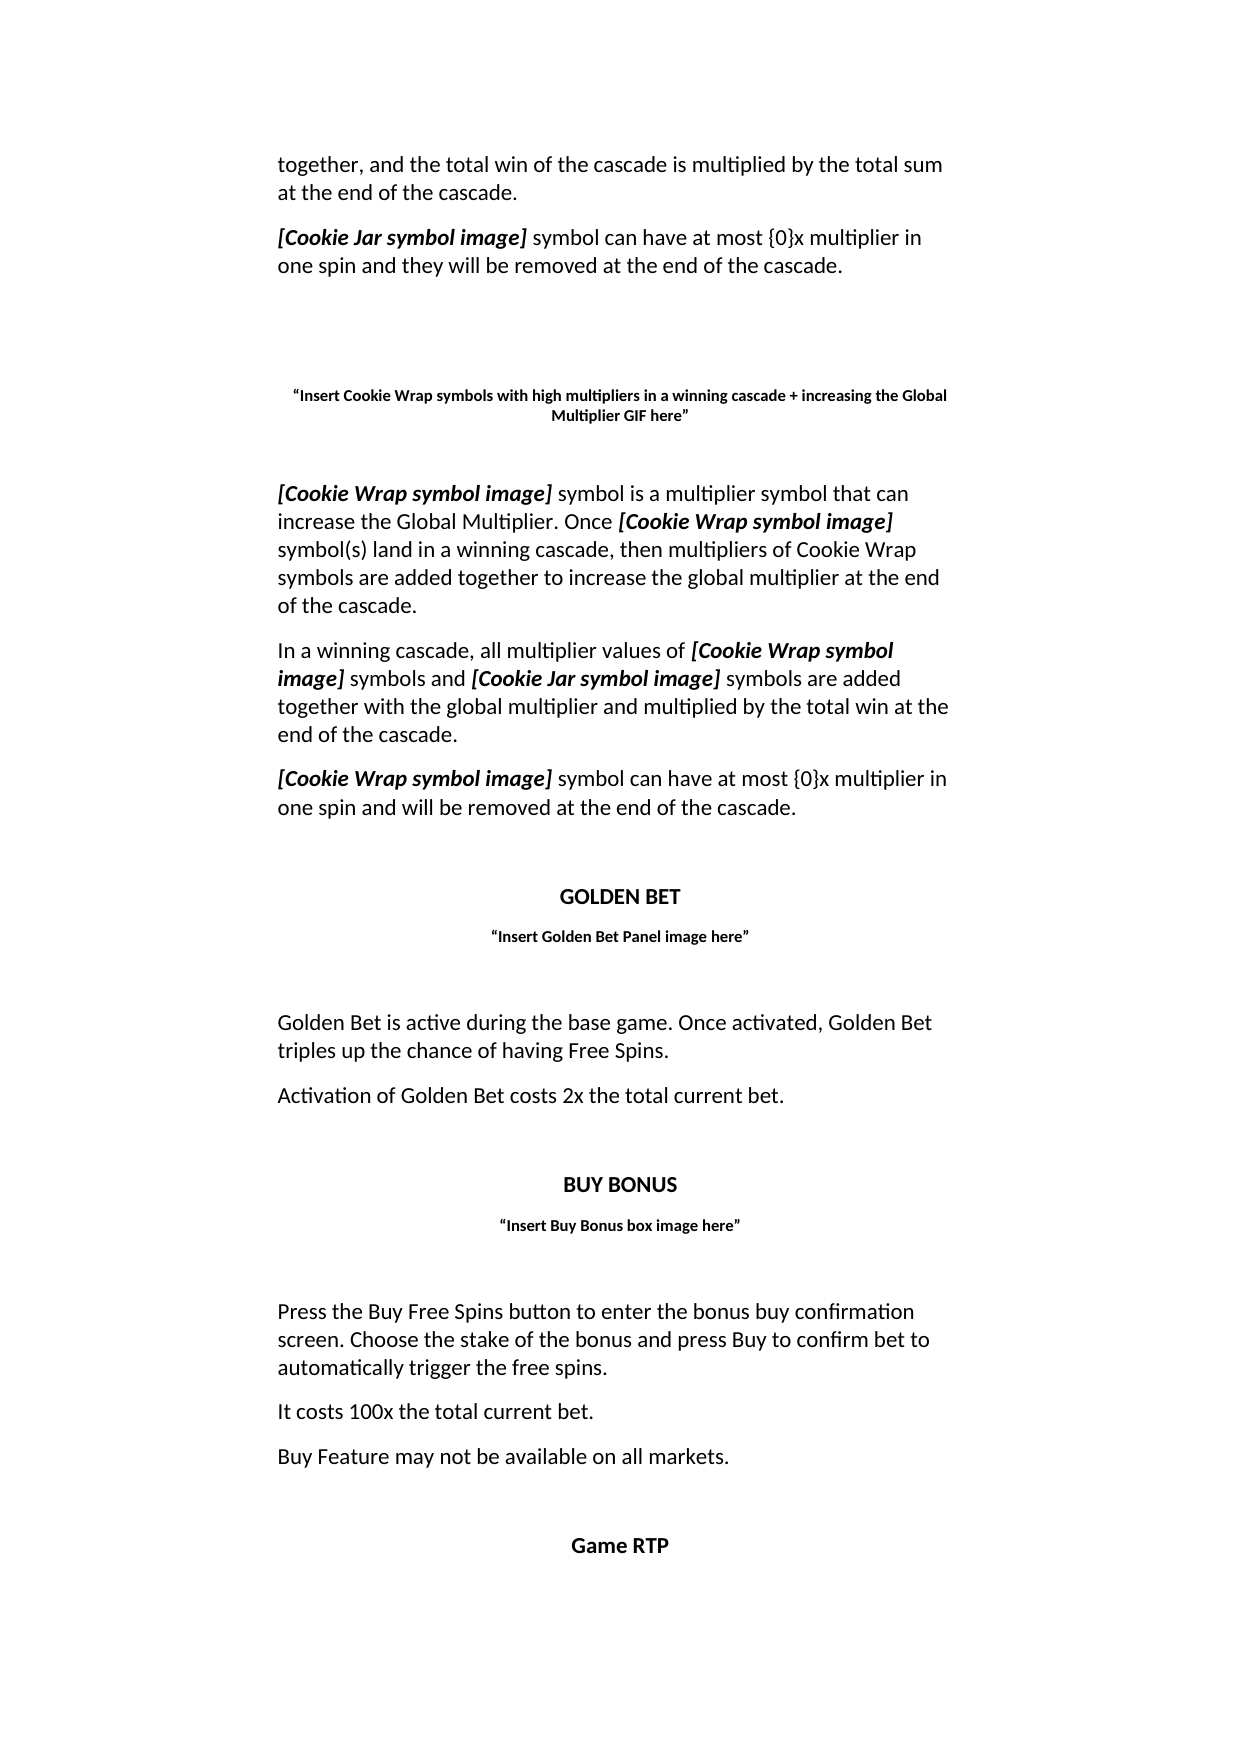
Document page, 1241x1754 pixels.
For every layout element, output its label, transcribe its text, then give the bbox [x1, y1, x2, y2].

text [Cookie Jar symbol image] symbol can have at most {0}x multiplier in one spin and they will be removed at the end of the cascade. [277, 223, 963, 279]
text [Cookie Wrap symbol image] symbol can have at most {0}x multiplier in one spin and will be removed at the end of the cascade. [277, 764, 963, 821]
text Press the Buy Free Spins button to enter the bonus buy confirmation screen. Choose the stake of the bonus and press Buy to confirm bet to automatically trigger the free spins. [277, 1297, 963, 1381]
text Game RTP [277, 1532, 963, 1559]
text “Insert Golden Bet Panel image here” [277, 927, 963, 947]
text It costs 100x the total current bet. [277, 1397, 963, 1426]
text [Cookie Wrap symbol image] symbol is a multiplier symbol that can increase the Global Multiplier. Once [Cookie Wrap symbol image] symbol(s) land in a winning cascade, then multipliers of Cookie Wrap symbols are added together to increase the global multiplier at the end of the cascade. [277, 479, 963, 619]
text “Insert Cookie Wrap symbols with high multipliers in a winning cascade + increasing the Global Multiplier GIF here” [277, 385, 963, 425]
text “Insert Buy Bonus box image here” [277, 1215, 963, 1235]
text GOLDEN BET [277, 882, 963, 910]
text together, and the total win of the cascade is multiplied by the total sum at the end of the cascade. [277, 150, 963, 206]
text Buy Feature may not be available on all markets. [277, 1442, 963, 1470]
text Activation of Golden Bet costs 2x the total current bet. [277, 1081, 963, 1109]
text BUY BONUS [277, 1170, 963, 1198]
text In a winning cascade, all multiplier values of [Cookie Wrap symbol image] symbols and [Cookie Jar symbol image] symbols are added together with the global multiplier and multiplied by the total win at the end of the cascade. [277, 636, 963, 748]
text Golden Bet is active during the base game. Once activated, Golden Bet triples up the chance of having Free Spins. [277, 1008, 963, 1064]
